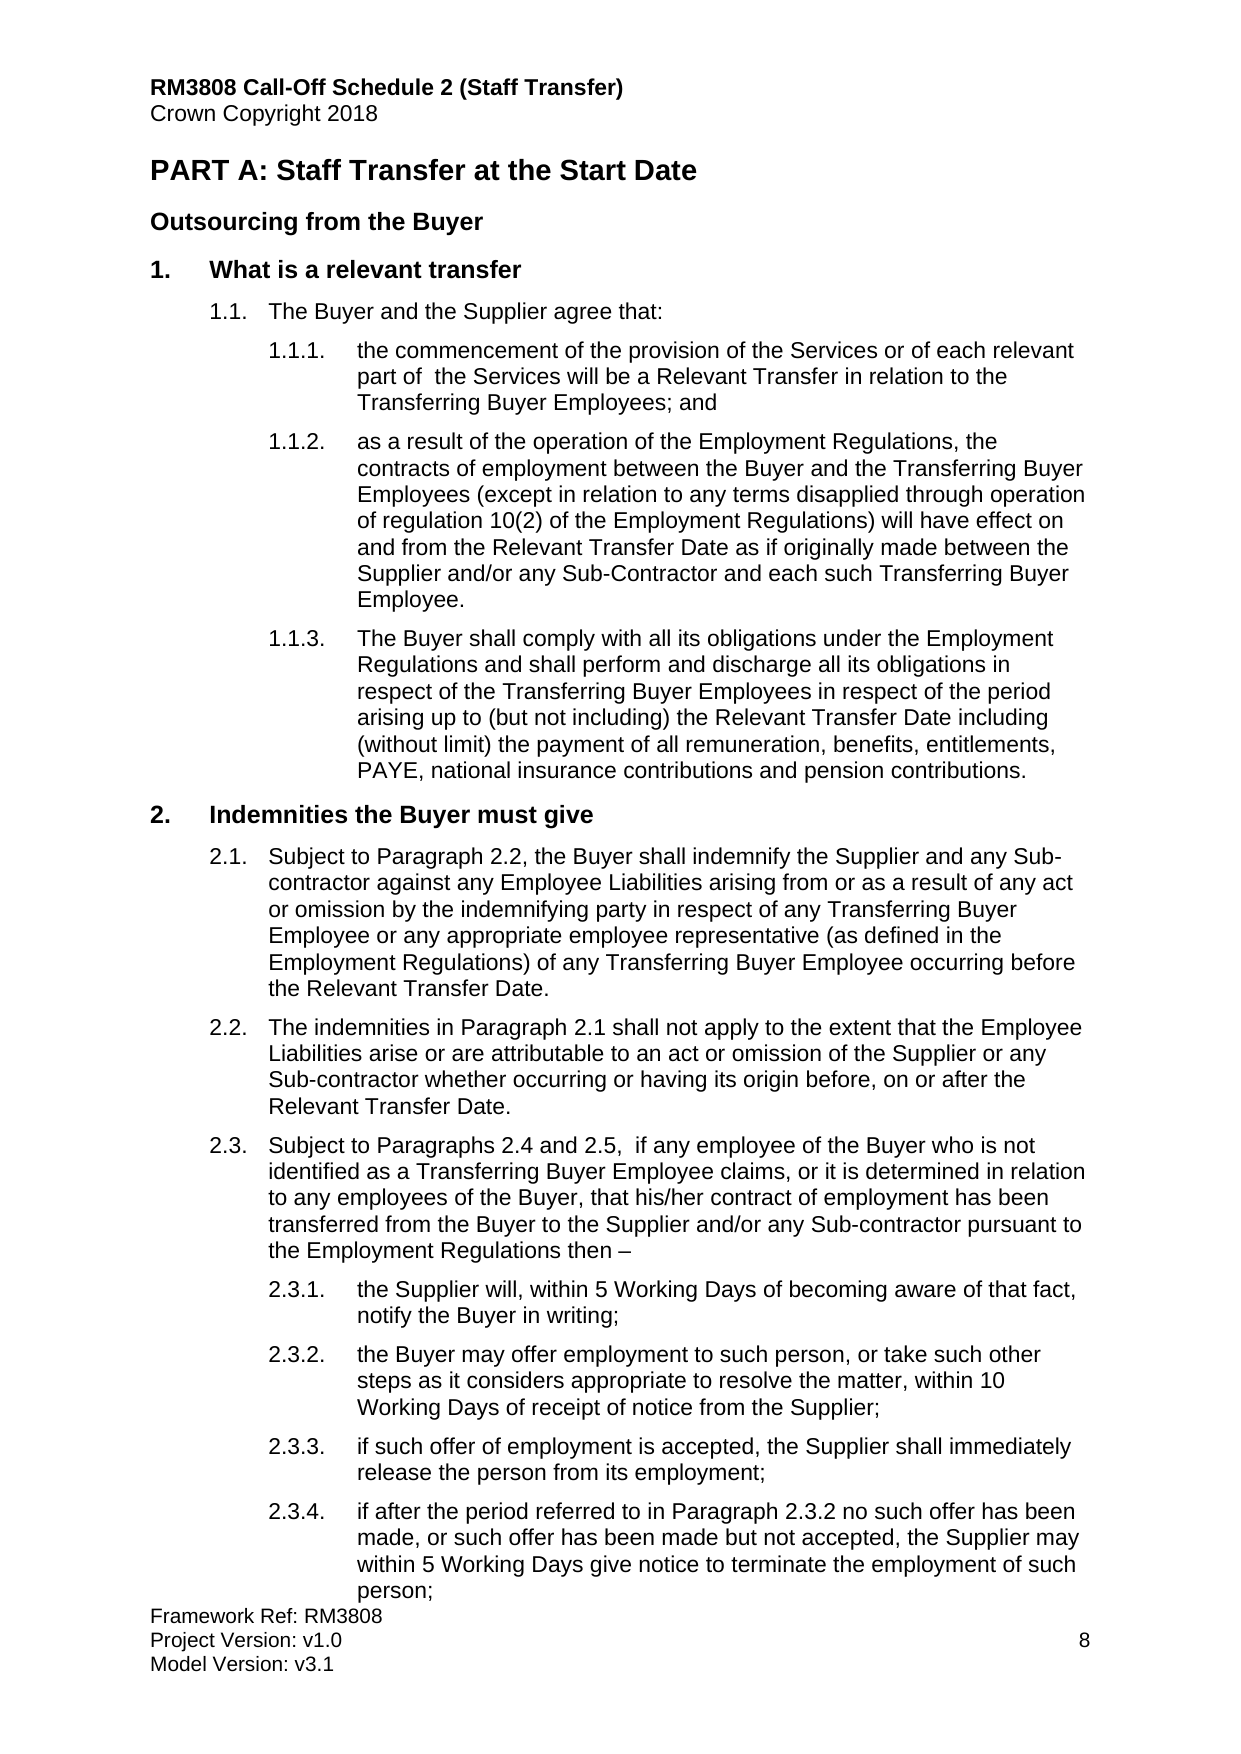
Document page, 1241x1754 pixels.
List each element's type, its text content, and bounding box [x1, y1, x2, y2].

list Subject to Paragraphs ‎2.4 and ‎2.5, if any employee of the Buyer who is not identified as a Transferring Buyer Employee claims, or it is determined in relation to any employees of the Buyer, that his/her contract of employment has been transferred from the Buyer to the Supplier and/or any Sub-contractor pursuant to the Employment Regulations then – [209, 1132, 1090, 1263]
subtitle What is a relevant transfer [150, 254, 1090, 283]
list Subject to Paragraph ‎2.2, the Buyer shall indemnify the Supplier and any Sub-contractor against any Employee Liabilities arising from or as a result of any act or omission by the indemnifying party in respect of any Transferring Buyer Employee or any appropriate employee representative (as defined in the Employment Regulations) of any Transferring Buyer Employee occurring before the Relevant Transfer Date. [209, 843, 1090, 1001]
list the Buyer may offer employment to such person, or take such other steps as it considers appropriate to resolve the matter, within 10 Working Days of receipt of notice from the Supplier; [268, 1341, 1090, 1420]
list if after the period referred to in Paragraph ‎2.3.2 no such offer has been made, or such offer has been made but not accepted, the Supplier may within 5 Working Days give notice to terminate the employment of such person; [268, 1498, 1090, 1603]
list the commencement of the provision of the Services or of each relevant part of the Services will be a Relevant Transfer in relation to the Transferring Buyer Employees; and [268, 337, 1090, 416]
list the Supplier will, within 5 Working Days of becoming aware of that fact, notify the Buyer in writing; [268, 1276, 1090, 1328]
subtitle Indemnities the Buyer must give [150, 800, 1090, 829]
subtitle Outsourcing from the Buyer [150, 207, 1090, 236]
list The Buyer shall comply with all its obligations under the Employment Regulations and shall perform and discharge all its obligations in respect of the Transferring Buyer Employees in respect of the period arising up to (but not including) the Relevant Transfer Date including (without limit) the payment of all remuneration, benefits, entitlements, PAYE, national insurance contributions and pension contributions. [268, 625, 1090, 783]
list as a result of the operation of the Employment Regulations, the contracts of employment between the Buyer and the Transferring Buyer Employees (except in relation to any terms disapplied through operation of regulation 10(2) of the Employment Regulations) will have effect on and from the Relevant Transfer Date as if originally made between the Supplier and/or any Sub-Contractor and each such Transferring Buyer Employee. [268, 428, 1090, 613]
list The indemnities in Paragraph ‎2.1 shall not apply to the extent that the Employee Liabilities arise or are attributable to an act or omission of the Supplier or any Sub-contractor whether occurring or having its origin before, on or after the Relevant Transfer Date. [209, 1014, 1090, 1119]
list if such offer of employment is accepted, the Supplier shall immediately release the person from its employment; [268, 1433, 1090, 1485]
list The Buyer and the Supplier agree that: [209, 298, 1090, 324]
subtitle PART A: Staff Transfer at the Start Date [150, 153, 1090, 186]
